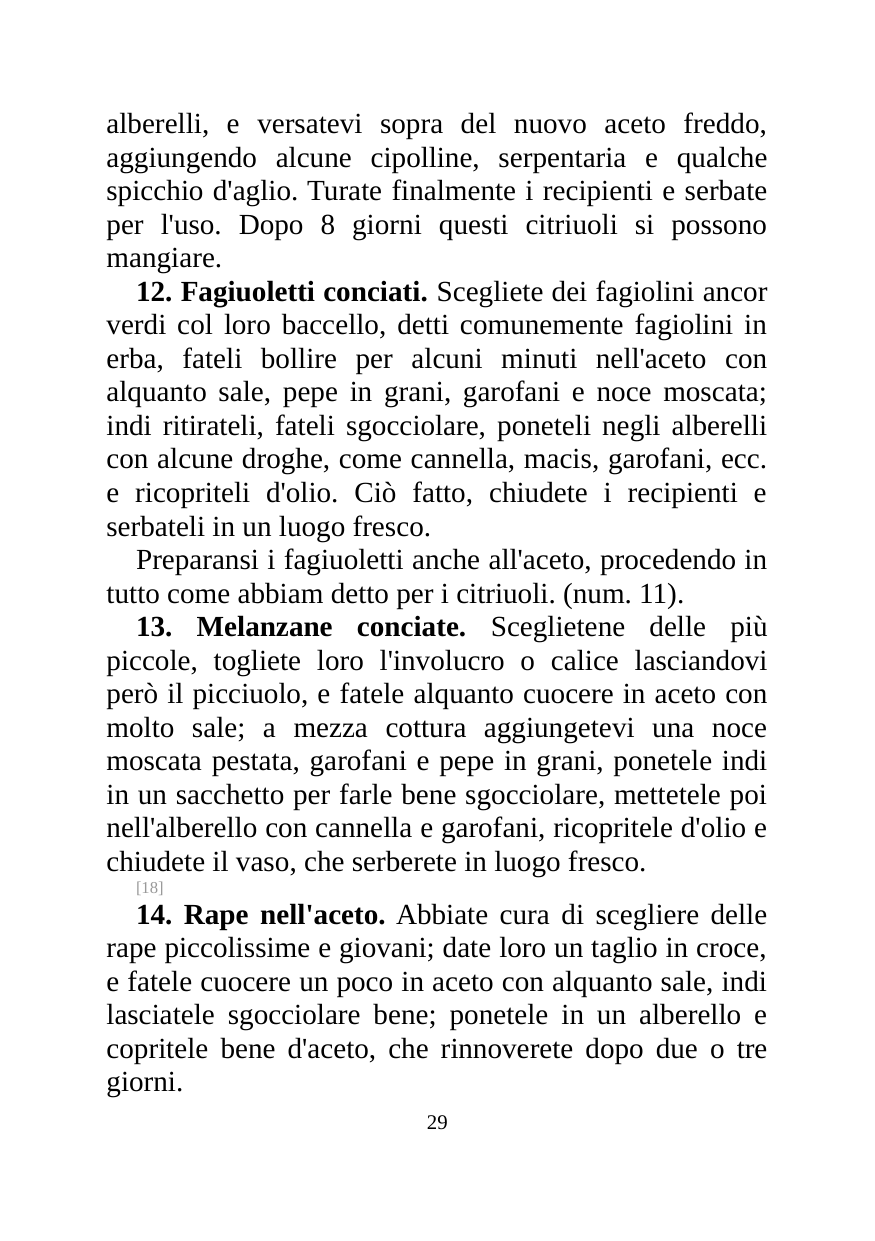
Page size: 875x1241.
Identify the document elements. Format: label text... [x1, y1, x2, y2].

text alberelli, e versatevi sopra del nuovo aceto freddo, aggiungendo alcune cipolline, serpentaria e qualche spicchio d'aglio. Turate finalmente i recipienti e serbate per l'uso. Dopo 8 giorni questi citriuoli si possono mangiare. [106, 106, 768, 274]
text 14. Rape nell'aceto. Abbiate cura di scegliere delle rape piccolissime e giovani; date loro un taglio in croce, e fatele cuocere un poco in aceto con alquanto sale, indi lasciatele sgocciolare bene; ponetele in un alberello e copritele bene d'aceto, che rinnoverete dopo due o tre giorni. [106, 897, 768, 1098]
text 12. Fagiuoletti conciati. Scegliete dei fagiolini ancor verdi col loro baccello, detti comunemente fagiolini in erba, fateli bollire per alcuni minuti nell'aceto con alquanto sale, pepe in grani, garofani e noce moscata; indi ritirateli, fateli sgocciolare, poneteli negli alberelli con alcune droghe, come cannella, macis, garofani, ecc. e ricopriteli d'olio. Ciò fatto, chiudete i recipienti e serbateli in un luogo fresco. [106, 274, 768, 542]
text [18] [164, 878, 768, 897]
text [18] [106, 878, 136, 897]
text Preparansi i fagiuoletti anche all'aceto, procedendo in tutto come abbiam detto per i citriuoli. (num. 11). [106, 542, 768, 609]
text 13. Melanzane conciate. Sceglietene delle più piccole, togliete loro l'involucro o calice lasciandovi però il picciuolo, e fatele alquanto cuocere in aceto con molto sale; a mezza cottura aggiungetevi una noce moscata pestata, garofani e pepe in grani, ponetele indi in un sacchetto per farle bene sgocciolare, mettetele poi nell'alberello con cannella e garofani, ricopritele d'olio e chiudete il vaso, che serberete in luogo fresco. [106, 609, 768, 878]
